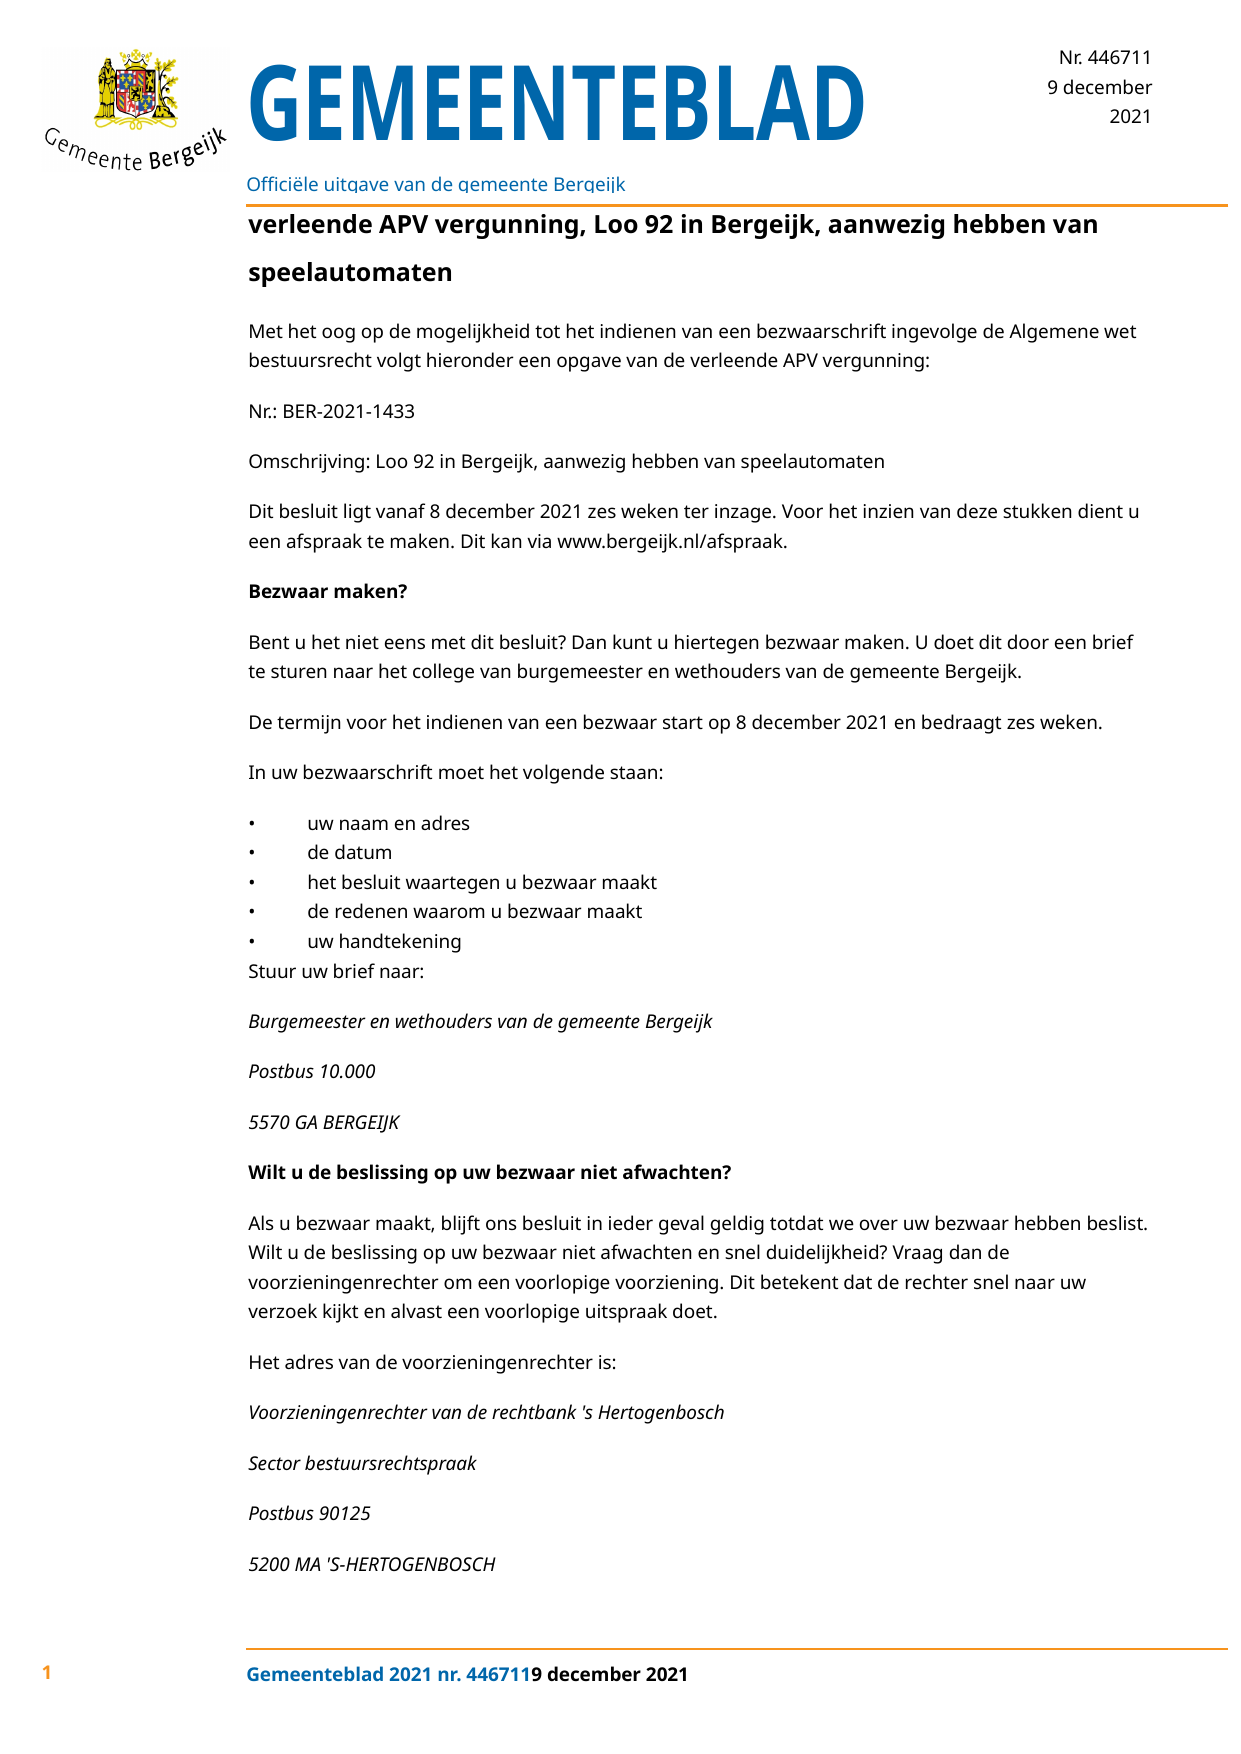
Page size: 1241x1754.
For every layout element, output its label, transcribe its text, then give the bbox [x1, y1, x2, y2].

text Omschrijving: Loo 92 in Bergeijk, aanwezig hebben van speelautomaten [248, 448, 1152, 474]
text Wilt u de beslissing op uw bezwaar niet afwachten? [248, 1159, 1152, 1185]
text Voorzieningenrechter van de rechtbank 's Hertogenbosch [248, 1399, 1152, 1425]
text Bent u het niet eens met dit besluit? Dan kunt u hiertegen bezwaar maken. U doet dit door een brief te sturen naar het college van burgemeester en wethouders van de gemeente Bergeijk. [248, 629, 1152, 684]
list uw naam en adres [248, 810, 1152, 836]
list het besluit waartegen u bezwaar maakt [248, 869, 1152, 895]
text 5200 MA 'S-HERTOGENBOSCH [248, 1551, 1152, 1577]
text Burgemeester en wethouders van de gemeente Bergeijk [248, 1008, 1152, 1034]
text Als u bezwaar maakt, blijft ons besluit in ieder geval geldig totdat we over uw bezwaar hebben beslist. Wilt u de beslissing op uw bezwaar niet afwachten en snel duidelijkheid? Vraag dan de voorzieningenrechter om een voorlopige voorziening. Dit betekent dat de rechter snel naar uw verzoek kijkt en alvast een voorlopige uitspraak doet. [248, 1210, 1152, 1324]
text Met het oog op de mogelijkheid tot het indienen van een bezwaarschrift ingevolge de Algemene wet bestuursrecht volgt hieronder een opgave van de verleende APV vergunning: [248, 318, 1152, 373]
picture [41, 47, 231, 172]
text In uw bezwaarschrift moet het volgende staan: [248, 759, 1152, 785]
text verleende APV vergunning, Loo 92 in Bergeijk, aanwezig hebben van speelautomaten [248, 207, 1152, 288]
text Nr.: BER-2021-1433 [248, 398, 1152, 424]
list de redenen waarom u bezwaar maakt [248, 899, 1152, 924]
list uw handtekening [248, 928, 1152, 954]
text Postbus 90125 [248, 1500, 1152, 1526]
text De termijn voor het indienen van een bezwaar start op 8 december 2021 en bedraagt zes weken. [248, 709, 1152, 735]
text Sector bestuursrechtspraak [248, 1450, 1152, 1476]
text Postbus 10.000 [248, 1059, 1152, 1084]
text Stuur uw brief naar: [248, 958, 1152, 984]
list de datum [248, 839, 1152, 865]
text Dit besluit ligt vanaf 8 december 2021 zes weken ter inzage. Voor het inzien van deze stukken dient u een afspraak te maken. Dit kan via www.bergeijk.nl/afspraak. [248, 499, 1152, 554]
text Bezwaar maken? [248, 579, 1152, 604]
text Het adres van de voorzieningenrechter is: [248, 1349, 1152, 1375]
text 5570 GA BERGEIJK [248, 1109, 1152, 1135]
